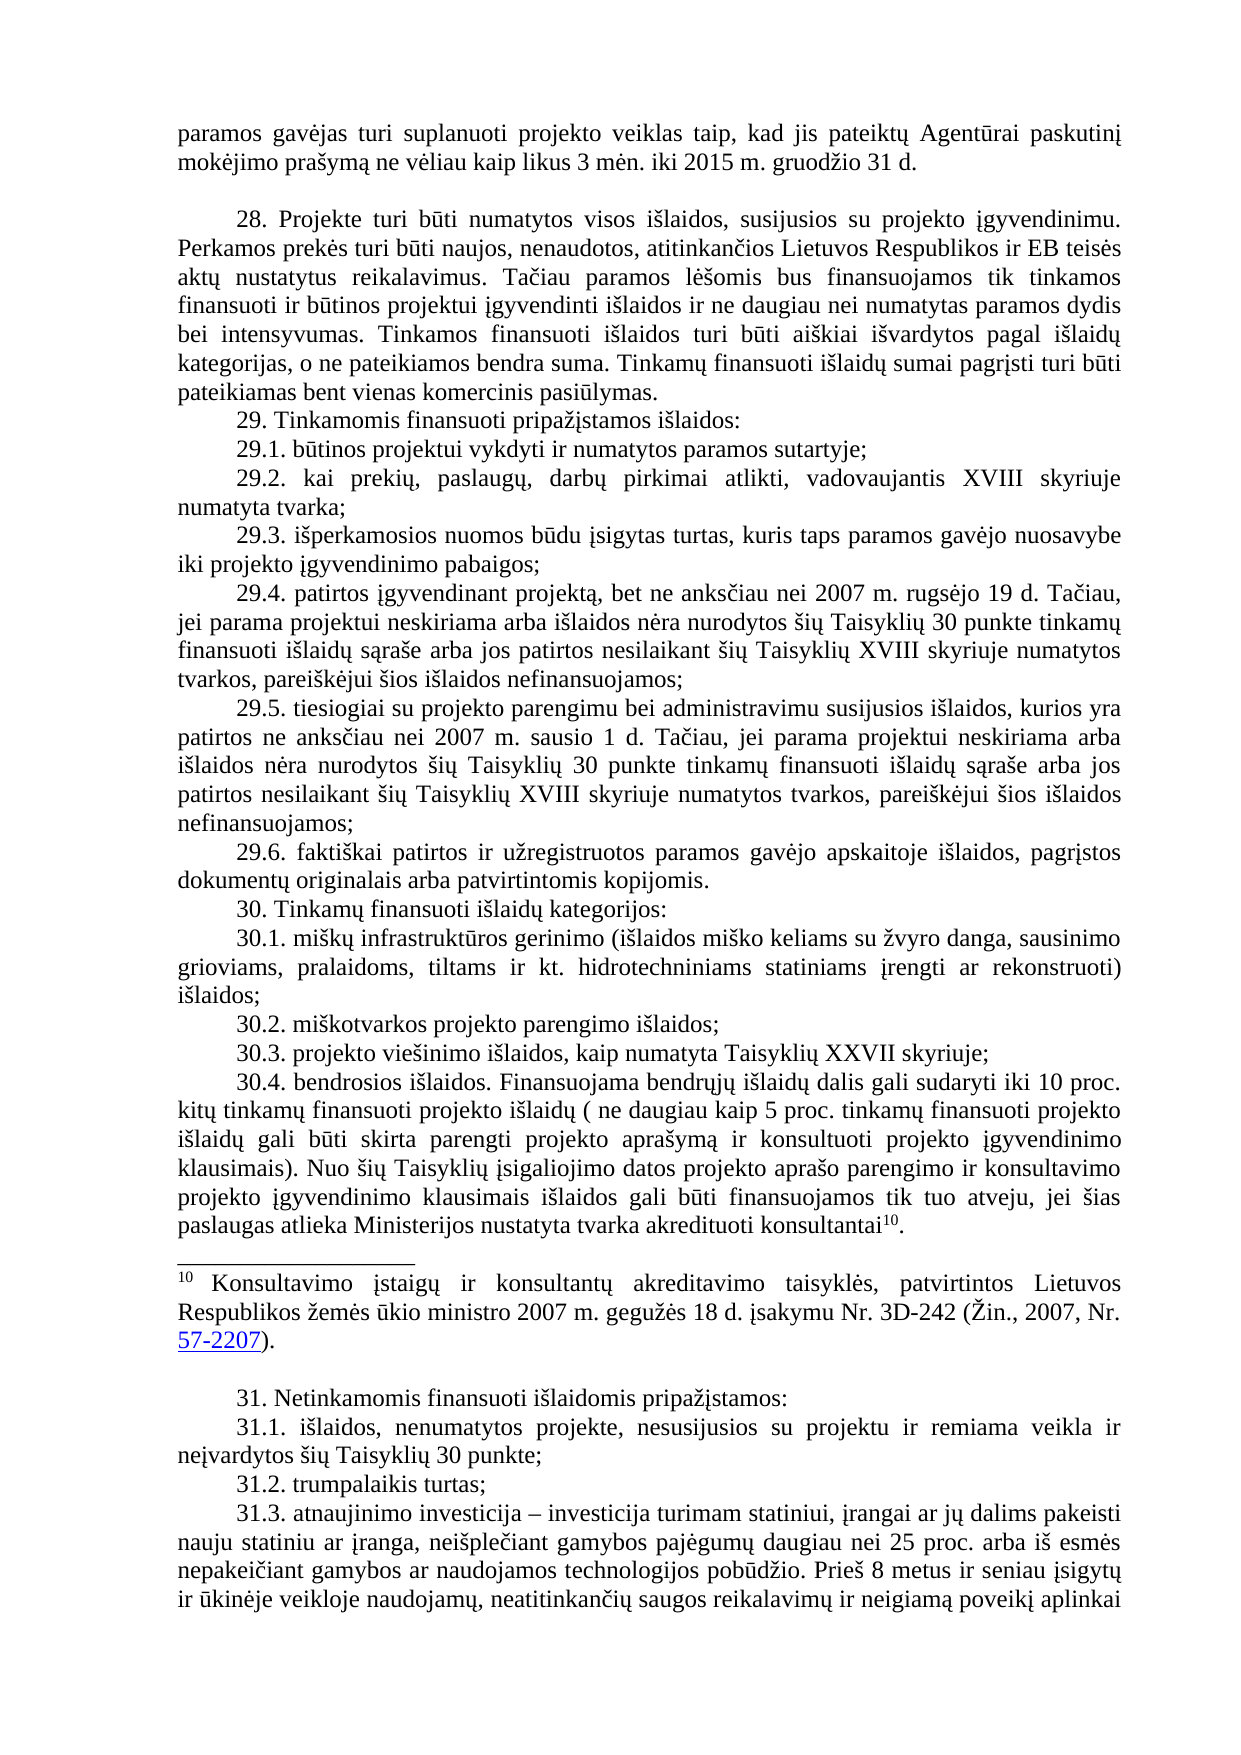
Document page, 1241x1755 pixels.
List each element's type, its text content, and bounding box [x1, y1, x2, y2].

text 30.3. projekto viešinimo išlaidos, kaip numatyta Taisyklių XXVII skyriuje; [177, 1038, 1122, 1067]
text 30.4. bendrosios išlaidos. Finansuojama bendrųjų išlaidų dalis gali sudaryti iki 10 proc. kitų tinkamų finansuoti projekto išlaidų ( ne daugiau kaip 5 proc. tinkamų finansuoti projekto išlaidų gali būti skirta parengti projekto aprašymą ir konsultuoti projekto įgyvendinimo klausimais). Nuo šių Taisyklių įsigaliojimo datos projekto aprašo parengimo ir konsultavimo projekto įgyvendinimo klausimais išlaidos gali būti finansuojamos tik tuo atveju, jei šias paslaugas atlieka Ministerijos nustatyta tvarka akredituoti konsultantai10. [177, 1067, 1122, 1239]
text 31. Netinkamomis finansuoti išlaidomis pripažįstamos: [177, 1383, 1122, 1412]
text 29. Tinkamomis finansuoti pripažįstamos išlaidos: [177, 406, 1122, 434]
text 29.2. kai prekių, paslaugų, darbų pirkimai atlikti, vadovaujantis XVIII skyriuje numatyta tvarka; [177, 463, 1122, 521]
text 31.2. trumpalaikis turtas; [177, 1469, 1122, 1498]
text 29.4. patirtos įgyvendinant projektą, bet ne anksčiau nei 2007 m. rugsėjo 19 d. Tačiau, jei parama projektui neskiriama arba išlaidos nėra nurodytos šių Taisyklių 30 punkte tinkamų finansuoti išlaidų sąraše arba jos patirtos nesilaikant šių Taisyklių XVIII skyriuje numatytos tvarkos, pareiškėjui šios išlaidos nefinansuojamos; [177, 578, 1122, 693]
text 10 Konsultavimo įstaigų ir konsultantų akreditavimo taisyklės, patvirtintos Lietuvos Respublikos žemės ūkio ministro 2007 m. gegužės 18 d. įsakymu Nr. 3D-242 (Žin., 2007, Nr. 57-2207). [177, 1268, 1122, 1354]
text paramos gavėjas turi suplanuoti projekto veiklas taip, kad jis pateiktų Agentūrai paskutinį mokėjimo prašymą ne vėliau kaip likus 3 mėn. iki 2015 m. gruodžio 31 d. [177, 118, 1122, 176]
text 30.2. miškotvarkos projekto parengimo išlaidos; [177, 1009, 1122, 1038]
text 29.1. būtinos projektui vykdyti ir numatytos paramos sutartyje; [177, 434, 1122, 463]
text 29.6. faktiškai patirtos ir užregistruotos paramos gavėjo apskaitoje išlaidos, pagrįstos dokumentų originalais arba patvirtintomis kopijomis. [177, 837, 1122, 894]
text 30.1. miškų infrastruktūros gerinimo (išlaidos miško keliams su žvyro danga, sausinimo grioviams, pralaidoms, tiltams ir kt. hidrotechniniams statiniams įrengti ar rekonstruoti) išlaidos; [177, 923, 1122, 1009]
text 28. Projekte turi būti numatytos visos išlaidos, susijusios su projekto įgyvendinimu. Perkamos prekės turi būti naujos, nenaudotos, atitinkančios Lietuvos Respublikos ir EB teisės aktų nustatytus reikalavimus. Tačiau paramos lėšomis bus finansuojamos tik tinkamos finansuoti ir būtinos projektui įgyvendinti išlaidos ir ne daugiau nei numatytas paramos dydis bei intensyvumas. Tinkamos finansuoti išlaidos turi būti aiškiai išvardytos pagal išlaidų kategorijas, o ne pateikiamos bendra suma. Tinkamų finansuoti išlaidų sumai pagrįsti turi būti pateikiamas bent vienas komercinis pasiūlymas. [177, 204, 1122, 406]
text 31.1. išlaidos, nenumatytos projekte, nesusijusios su projektu ir remiama veikla ir neįvardytos šių Taisyklių 30 punkte; [177, 1412, 1122, 1469]
text 31.3. atnaujinimo investicija – investicija turimam statiniui, įrangai ar jų dalims pakeisti nauju statiniu ar įranga, neišplečiant gamybos pajėgumų daugiau nei 25 proc. arba iš esmės nepakeičiant gamybos ar naudojamos technologijos pobūdžio. Prieš 8 metus ir seniau įsigytų ir ūkinėje veikloje naudojamų, neatitinkančių saugos reikalavimų ir neigiamą poveikį aplinkai [177, 1498, 1122, 1613]
text 30. Tinkamų finansuoti išlaidų kategorijos: [177, 894, 1122, 923]
text ___________________ [177, 1239, 1122, 1268]
text 29.5. tiesiogiai su projekto parengimu bei administravimu susijusios išlaidos, kurios yra patirtos ne anksčiau nei 2007 m. sausio 1 d. Tačiau, jei parama projektui neskiriama arba išlaidos nėra nurodytos šių Taisyklių 30 punkte tinkamų finansuoti išlaidų sąraše arba jos patirtos nesilaikant šių Taisyklių XVIII skyriuje numatytos tvarkos, pareiškėjui šios išlaidos nefinansuojamos; [177, 693, 1122, 837]
text 29.3. išperkamosios nuomos būdu įsigytas turtas, kuris taps paramos gavėjo nuosavybe iki projekto įgyvendinimo pabaigos; [177, 521, 1122, 578]
